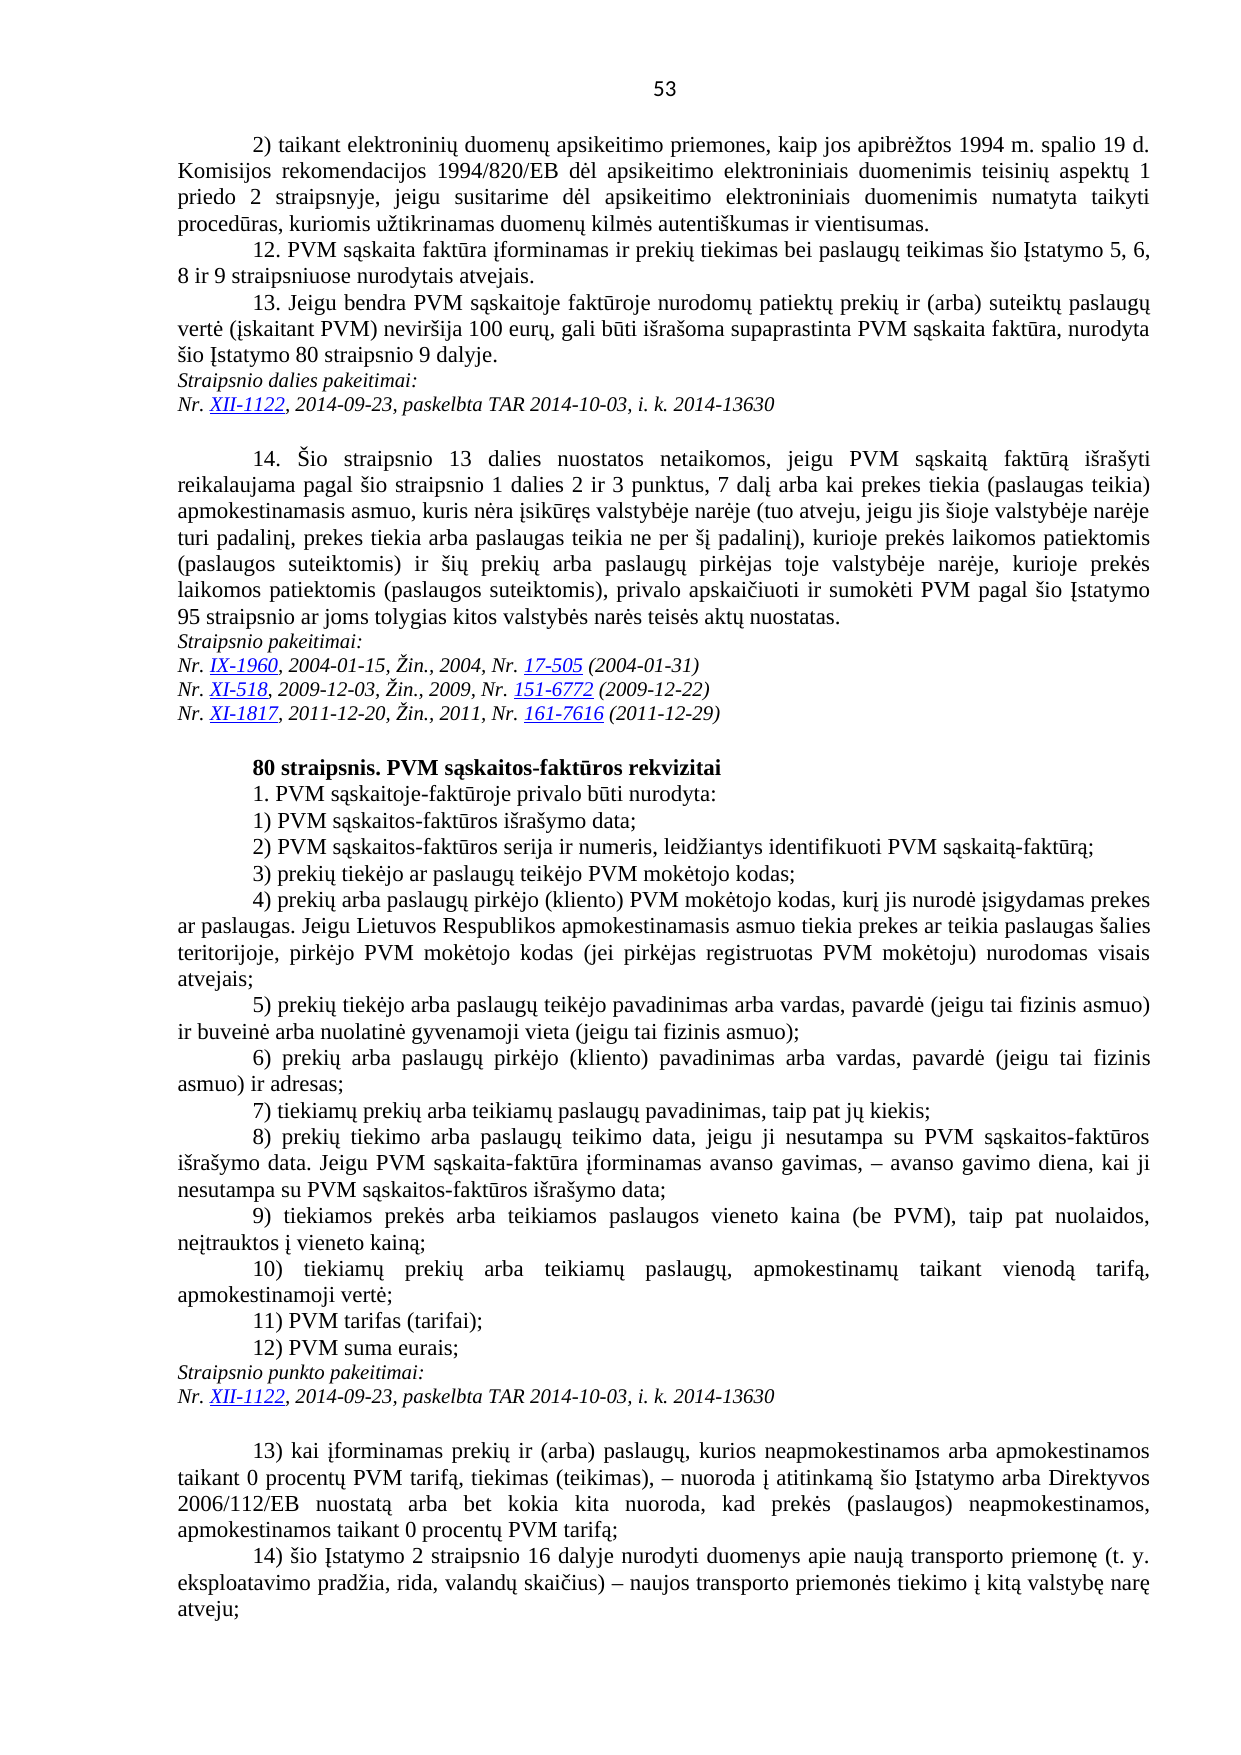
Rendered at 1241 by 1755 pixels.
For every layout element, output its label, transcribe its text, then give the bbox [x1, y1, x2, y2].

text 80 straipsnis. PVM sąskaitos-faktūros rekvizitai [177, 754, 1152, 781]
text 1) PVM sąskaitos-faktūros išrašymo data; [177, 807, 1152, 833]
text 12. PVM sąskaita faktūra įforminamas ir prekių tiekimas bei paslaugų teikimas šio Įstatymo 5, 6, 8 ir 9 straipsniuose nurodytais atvejais. [177, 236, 1152, 289]
text Nr. XII-1122, 2014-09-23, paskelbta TAR 2014-10-03, i. k. 2014-13630 [177, 392, 1152, 416]
text 14. Šio straipsnio 13 dalies nuostatos netaikomos, jeigu PVM sąskaitą faktūrą išrašyti reikalaujama pagal šio straipsnio 1 dalies 2 ir 3 punktus, 7 dalį arba kai prekes tiekia (paslaugas teikia) apmokestinamasis asmuo, kuris nėra įsikūręs valstybėje narėje (tuo atveju, jeigu jis šioje valstybėje narėje turi padalinį, prekes tiekia arba paslaugas teikia ne per šį padalinį), kurioje prekės laikomos patiektomis (paslaugos suteiktomis) ir šių prekių arba paslaugų pirkėjas toje valstybėje narėje, kurioje prekės laikomos patiektomis (paslaugos suteiktomis), privalo apskaičiuoti ir sumokėti PVM pagal šio Įstatymo 95 straipsnio ar joms tolygias kitos valstybės narės teisės aktų nuostatas. [177, 445, 1152, 629]
text 7) tiekiamų prekių arba teikiamų paslaugų pavadinimas, taip pat jų kiekis; [177, 1097, 1152, 1123]
text 13) kai įforminamas prekių ir (arba) paslaugų, kurios neapmokestinamos arba apmokestinamos taikant 0 procentų PVM tarifą, tiekimas (teikimas), – nuoroda į atitinkamą šio Įstatymo arba Direktyvos 2006/112/EB nuostatą arba bet kokia kita nuoroda, kad prekės (paslaugos) neapmokestinamos, apmokestinamos taikant 0 procentų PVM tarifą; [177, 1437, 1152, 1543]
text 14) šio Įstatymo 2 straipsnio 16 dalyje nurodyti duomenys apie naują transporto priemonę (t. y. eksploatavimo pradžia, rida, valandų skaičius) – naujos transporto priemonės tiekimo į kitą valstybę narę atveju; [177, 1543, 1152, 1622]
text 3) prekių tiekėjo ar paslaugų teikėjo PVM mokėtojo kodas; [177, 859, 1152, 886]
text 2) taikant elektroninių duomenų apsikeitimo priemones, kaip jos apibrėžtos 1994 m. spalio 19 d. Komisijos rekomendacijos 1994/820/EB dėl apsikeitimo elektroniniais duomenimis teisinių aspektų 1 priedo 2 straipsnyje, jeigu susitarime dėl apsikeitimo elektroniniais duomenimis numatyta taikyti procedūras, kuriomis užtikrinamas duomenų kilmės autentiškumas ir vientisumas. [177, 131, 1152, 236]
text 4) prekių arba paslaugų pirkėjo (kliento) PVM mokėtojo kodas, kurį jis nurodė įsigydamas prekes ar paslaugas. Jeigu Lietuvos Respublikos apmokestinamasis asmuo tiekia prekes ar teikia paslaugas šalies teritorijoje, pirkėjo PVM mokėtojo kodas (jei pirkėjas registruotas PVM mokėtoju) nurodomas visais atvejais; [177, 886, 1152, 991]
text 2) PVM sąskaitos-faktūros serija ir numeris, leidžiantys identifikuoti PVM sąskaitą-faktūrą; [177, 833, 1152, 859]
text 10) tiekiamų prekių arba teikiamų paslaugų, apmokestinamų taikant vienodą tarifą, apmokestinamoji vertė; [177, 1255, 1152, 1308]
text 13. Jeigu bendra PVM sąskaitoje faktūroje nurodomų patiektų prekių ir (arba) suteiktų paslaugų vertė (įskaitant PVM) neviršija 100 eurų, gali būti išrašoma supaprastinta PVM sąskaita faktūra, nurodyta šio Įstatymo 80 straipsnio 9 dalyje. [177, 289, 1152, 368]
text 12) PVM suma eurais; [177, 1334, 1152, 1360]
text 1. PVM sąskaitoje-faktūroje privalo būti nurodyta: [177, 781, 1152, 807]
text 5) prekių tiekėjo arba paslaugų teikėjo pavadinimas arba vardas, pavardė (jeigu tai fizinis asmuo) ir buveinė arba nuolatinė gyvenamoji vieta (jeigu tai fizinis asmuo); [177, 991, 1152, 1044]
text 11) PVM tarifas (tarifai); [177, 1308, 1152, 1334]
text Nr. IX-1960, 2004-01-15, Žin., 2004, Nr. 17-505 (2004-01-31) [177, 653, 1152, 677]
text 9) tiekiamos prekės arba teikiamos paslaugos vieneto kaina (be PVM), taip pat nuolaidos, neįtrauktos į vieneto kainą; [177, 1202, 1152, 1255]
text Nr. XII-1122, 2014-09-23, paskelbta TAR 2014-10-03, i. k. 2014-13630 [177, 1384, 1152, 1408]
text Straipsnio pakeitimai: [177, 629, 1152, 653]
text Straipsnio dalies pakeitimai: [177, 368, 1152, 392]
text Nr. XI-518, 2009-12-03, Žin., 2009, Nr. 151-6772 (2009-12-22) [177, 677, 1152, 701]
text Nr. XI-1817, 2011-12-20, Žin., 2011, Nr. 161-7616 (2011-12-29) [177, 701, 1152, 725]
text Straipsnio punkto pakeitimai: [177, 1360, 1152, 1384]
text 8) prekių tiekimo arba paslaugų teikimo data, jeigu ji nesutampa su PVM sąskaitos-faktūros išrašymo data. Jeigu PVM sąskaita-faktūra įforminamas avanso gavimas, – avanso gavimo diena, kai ji nesutampa su PVM sąskaitos-faktūros išrašymo data; [177, 1123, 1152, 1202]
text 6) prekių arba paslaugų pirkėjo (kliento) pavadinimas arba vardas, pavardė (jeigu tai fizinis asmuo) ir adresas; [177, 1044, 1152, 1097]
